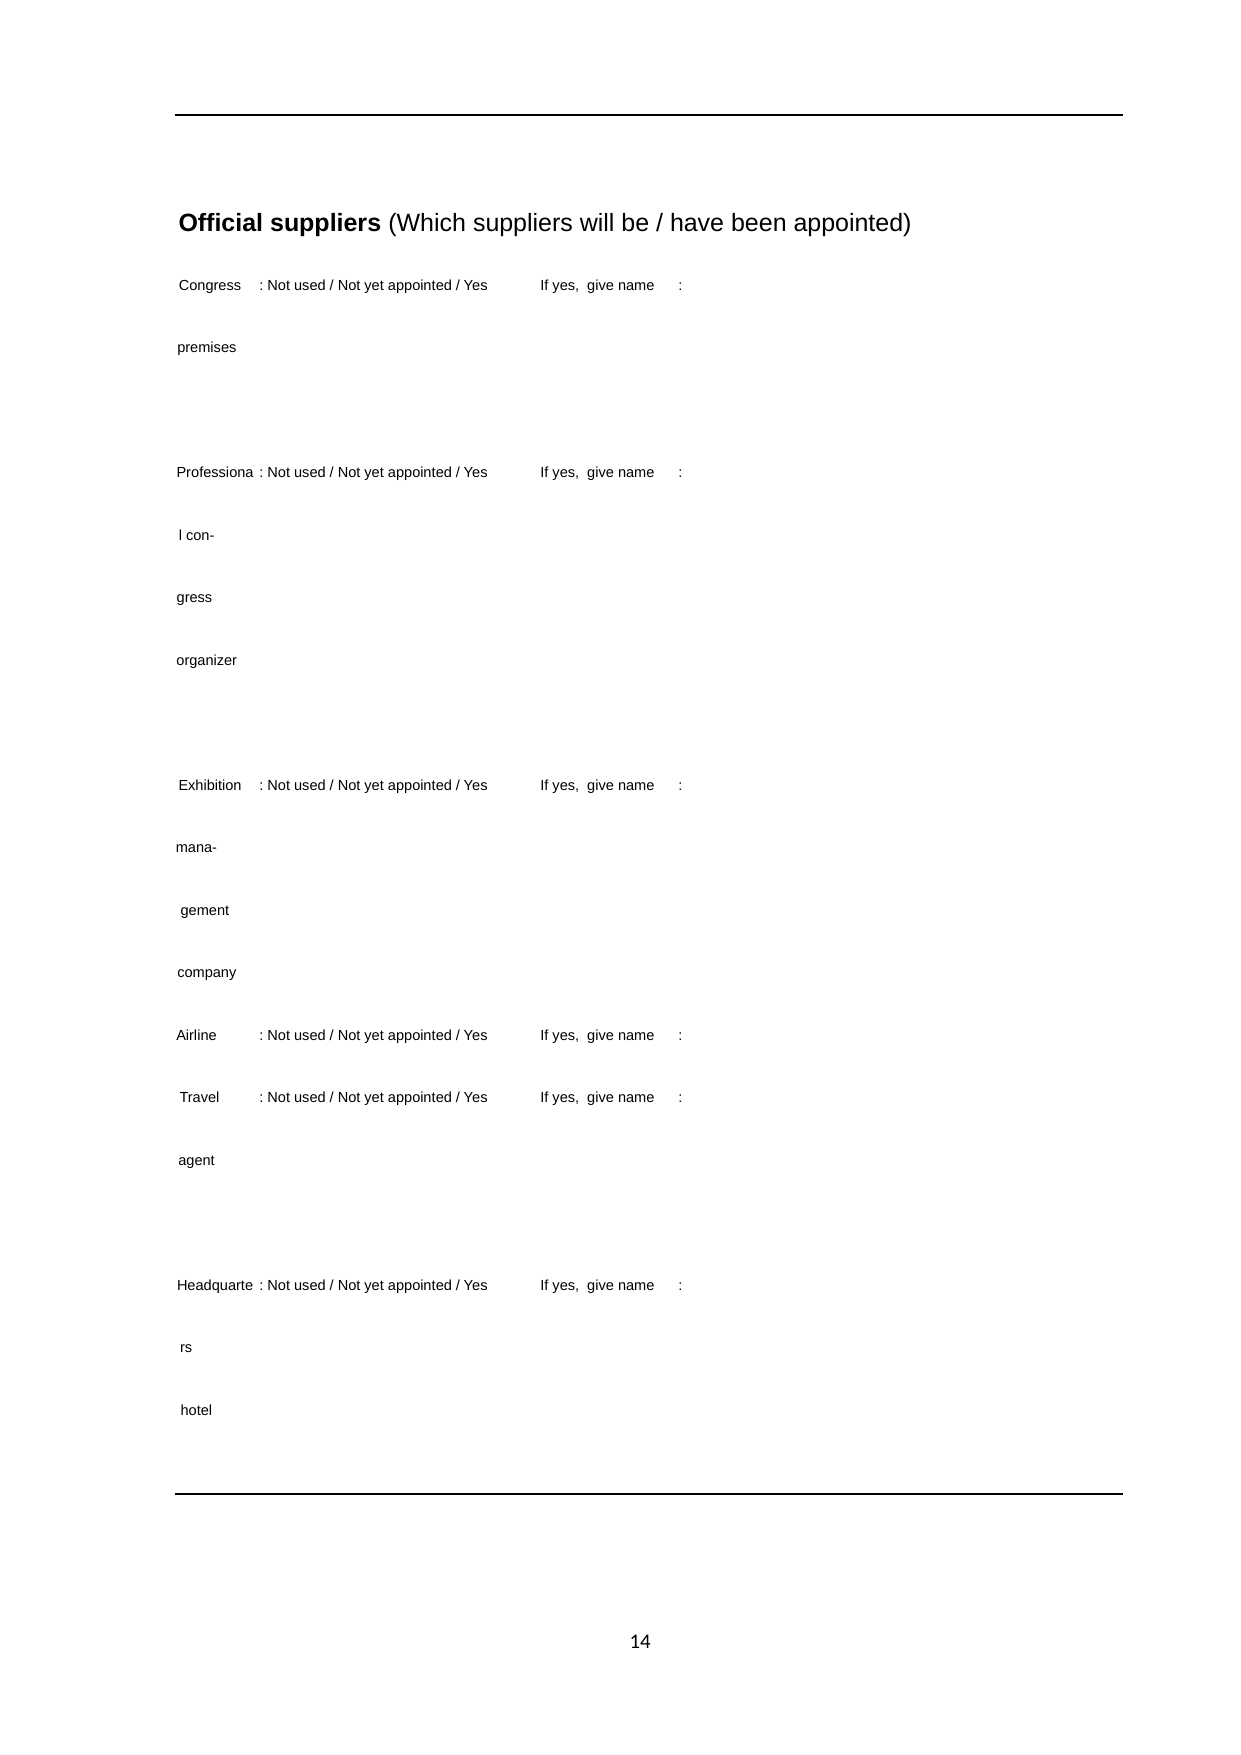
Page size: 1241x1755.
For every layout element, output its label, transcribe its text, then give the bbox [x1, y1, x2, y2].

table_cell : Not used / Not yet appointed / Yes [255, 431, 535, 681]
table_cell [255, 681, 535, 743]
table_cell [255, 368, 535, 431]
table_cell [255, 1181, 535, 1243]
table_cell [107, 368, 254, 431]
table_cell [685, 1181, 1111, 1243]
table_cell [685, 743, 1111, 993]
table_cell : Not used / Not yet appointed / Yes [255, 1243, 535, 1431]
table_cell [107, 681, 254, 743]
table_header : Not used / Not yet appointed / Yes [255, 243, 535, 368]
table_cell Headquarters hotel [107, 1243, 254, 1431]
table_cell : [675, 431, 685, 681]
table_cell [685, 681, 1111, 743]
table_cell [107, 1181, 254, 1243]
table_cell : Not used / Not yet appointed / Yes [255, 1056, 535, 1181]
table_cell : [675, 1243, 685, 1431]
table_cell [685, 1056, 1111, 1181]
table_cell If yes, give name [535, 1056, 675, 1181]
table_cell [675, 1181, 685, 1243]
table_header [685, 243, 1111, 368]
table_cell [685, 431, 1111, 681]
table_cell Professional con- gress organizer [107, 431, 254, 681]
table_cell Travel agent [107, 1056, 254, 1181]
table_cell [535, 1181, 675, 1243]
table_cell : [675, 743, 685, 993]
table_cell Airline [107, 993, 254, 1056]
table_cell : Not used / Not yet appointed / Yes [255, 993, 535, 1056]
table_cell : [675, 993, 685, 1056]
table_cell [675, 681, 685, 743]
table_header If yes, give name [535, 243, 675, 368]
table_cell [675, 368, 685, 431]
table_cell [685, 993, 1111, 1056]
table_cell [685, 368, 1111, 431]
table_cell : Not used / Not yet appointed / Yes [255, 743, 535, 993]
table_cell If yes, give name [535, 1243, 675, 1431]
table_cell If yes, give name [535, 993, 675, 1056]
table_header : [675, 243, 685, 368]
table_cell [535, 681, 675, 743]
table_cell [535, 368, 675, 431]
table_header Congress premises [107, 243, 254, 368]
table_cell If yes, give name [535, 743, 675, 993]
text Official suppliers (Which suppliers will be / have been appointed) [100, 181, 1123, 243]
table_cell If yes, give name [535, 431, 675, 681]
table_cell [685, 1243, 1111, 1431]
table_cell : [675, 1056, 685, 1181]
table_cell Exhibition mana- gement company [107, 743, 254, 993]
